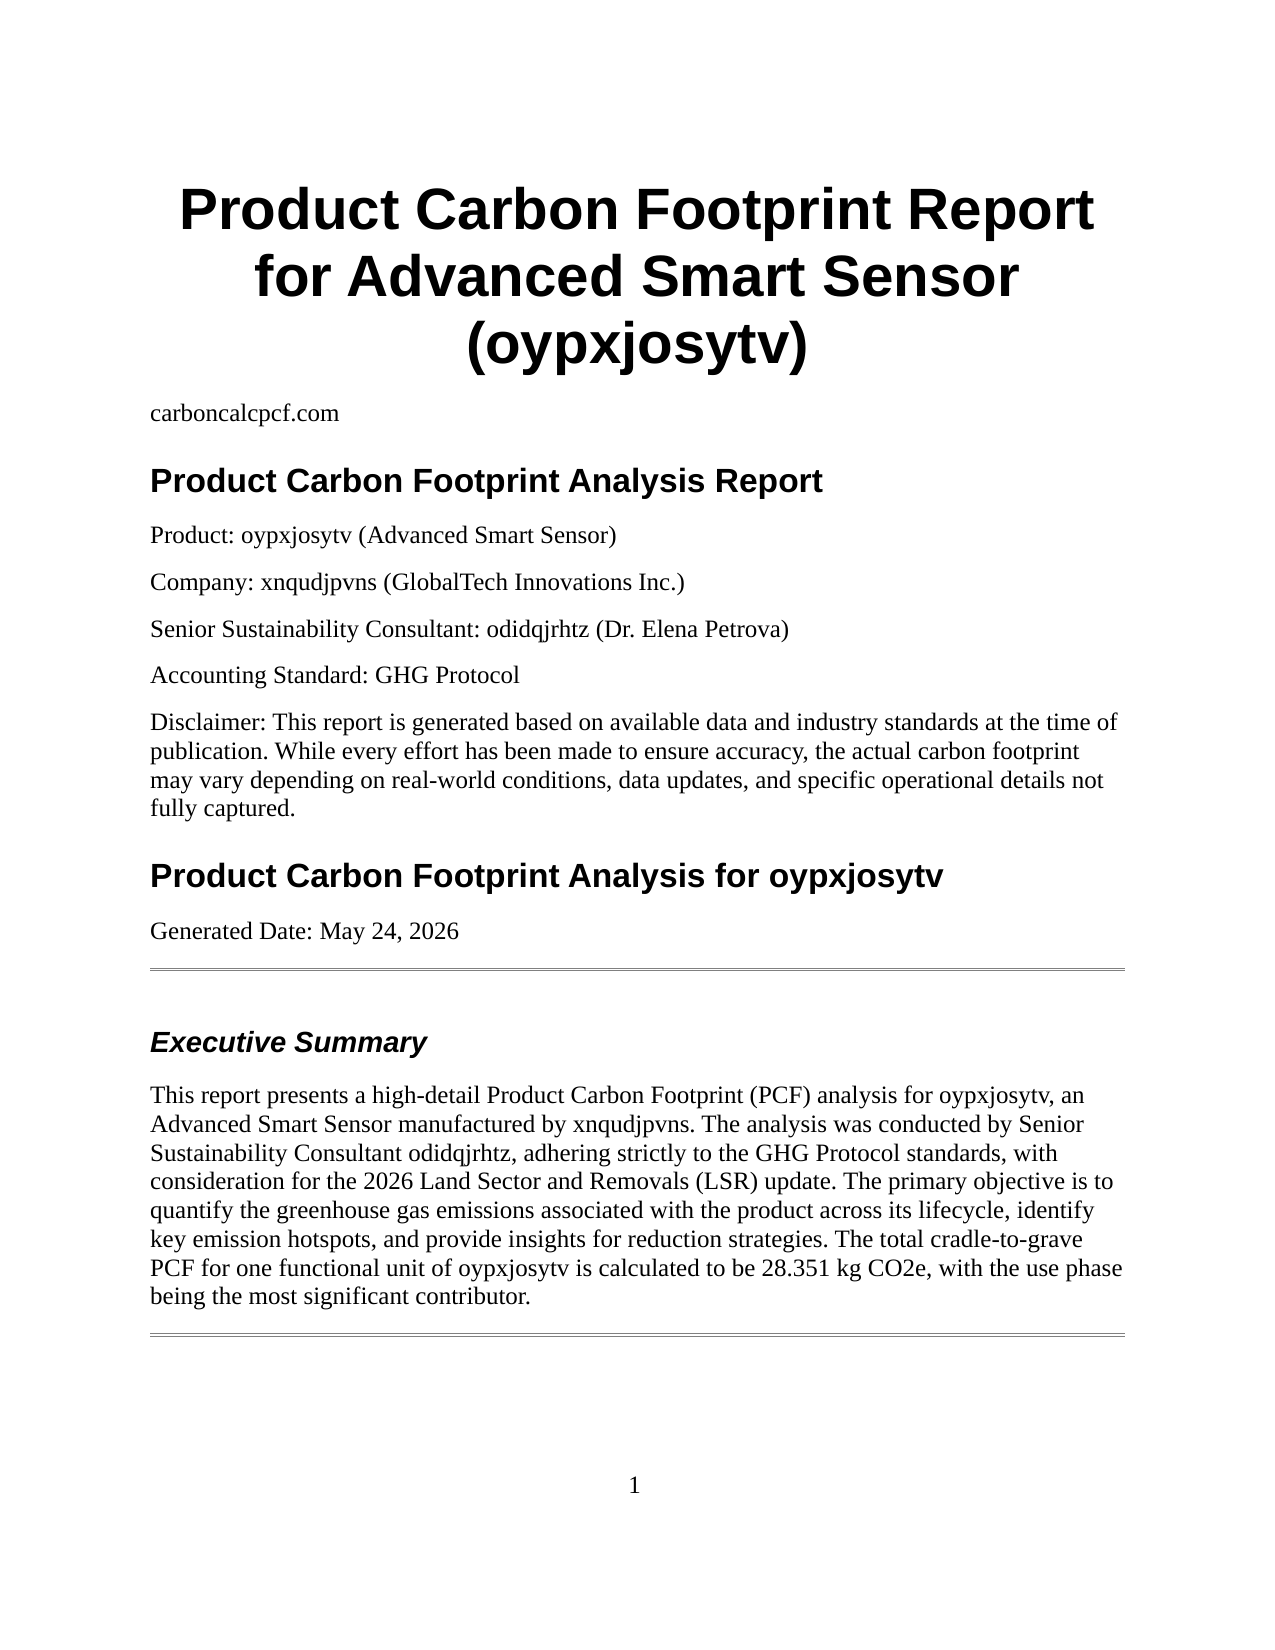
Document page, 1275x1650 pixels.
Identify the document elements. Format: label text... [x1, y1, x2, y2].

subtitle Product Carbon Footprint Analysis for oypxjosytv [150, 856, 1125, 895]
text Generated Date: May 24, 2026 [150, 916, 1125, 945]
title Product Carbon Footprint Report for Advanced Smart Sensor (oypxjosytv) [150, 175, 1125, 376]
text Senior Sustainability Consultant: odidqjrhtz (Dr. Elena Petrova) [150, 614, 1125, 643]
text Product: oypxjosytv (Advanced Smart Sensor) [150, 521, 1125, 549]
subtitle Product Carbon Footprint Analysis Report [150, 460, 1125, 499]
text This report presents a high-detail Product Carbon Footprint (PCF) analysis for oypxjosytv, an Advanced Smart Sensor manufactured by xnqudjpvns. The analysis was conducted by Senior Sustainability Consultant odidqjrhtz, adhering strictly to the GHG Protocol standards, with consideration for the 2026 Land Sector and Removals (LSR) update. The primary objective is to quantify the greenhouse gas emissions associated with the product across its lifecycle, identify key emission hotspots, and provide insights for reduction strategies. The total cradle-to-grave PCF for one functional unit of oypxjosytv is calculated to be 28.351 kg CO2e, with the use phase being the most significant contributor. [150, 1080, 1125, 1310]
text carboncalcpcf.com [150, 398, 1125, 426]
text Company: xnqudjpvns (GlobalTech Innovations Inc.) [150, 567, 1125, 596]
text Disclaimer: This report is generated based on available data and industry standards at the time of publication. While every effort has been made to ensure accuracy, the actual carbon footprint may vary depending on real-world conditions, data updates, and specific operational details not fully captured. [150, 707, 1125, 822]
text Accounting Standard: GHG Protocol [150, 661, 1125, 689]
subtitle Executive Summary [150, 1025, 1125, 1059]
